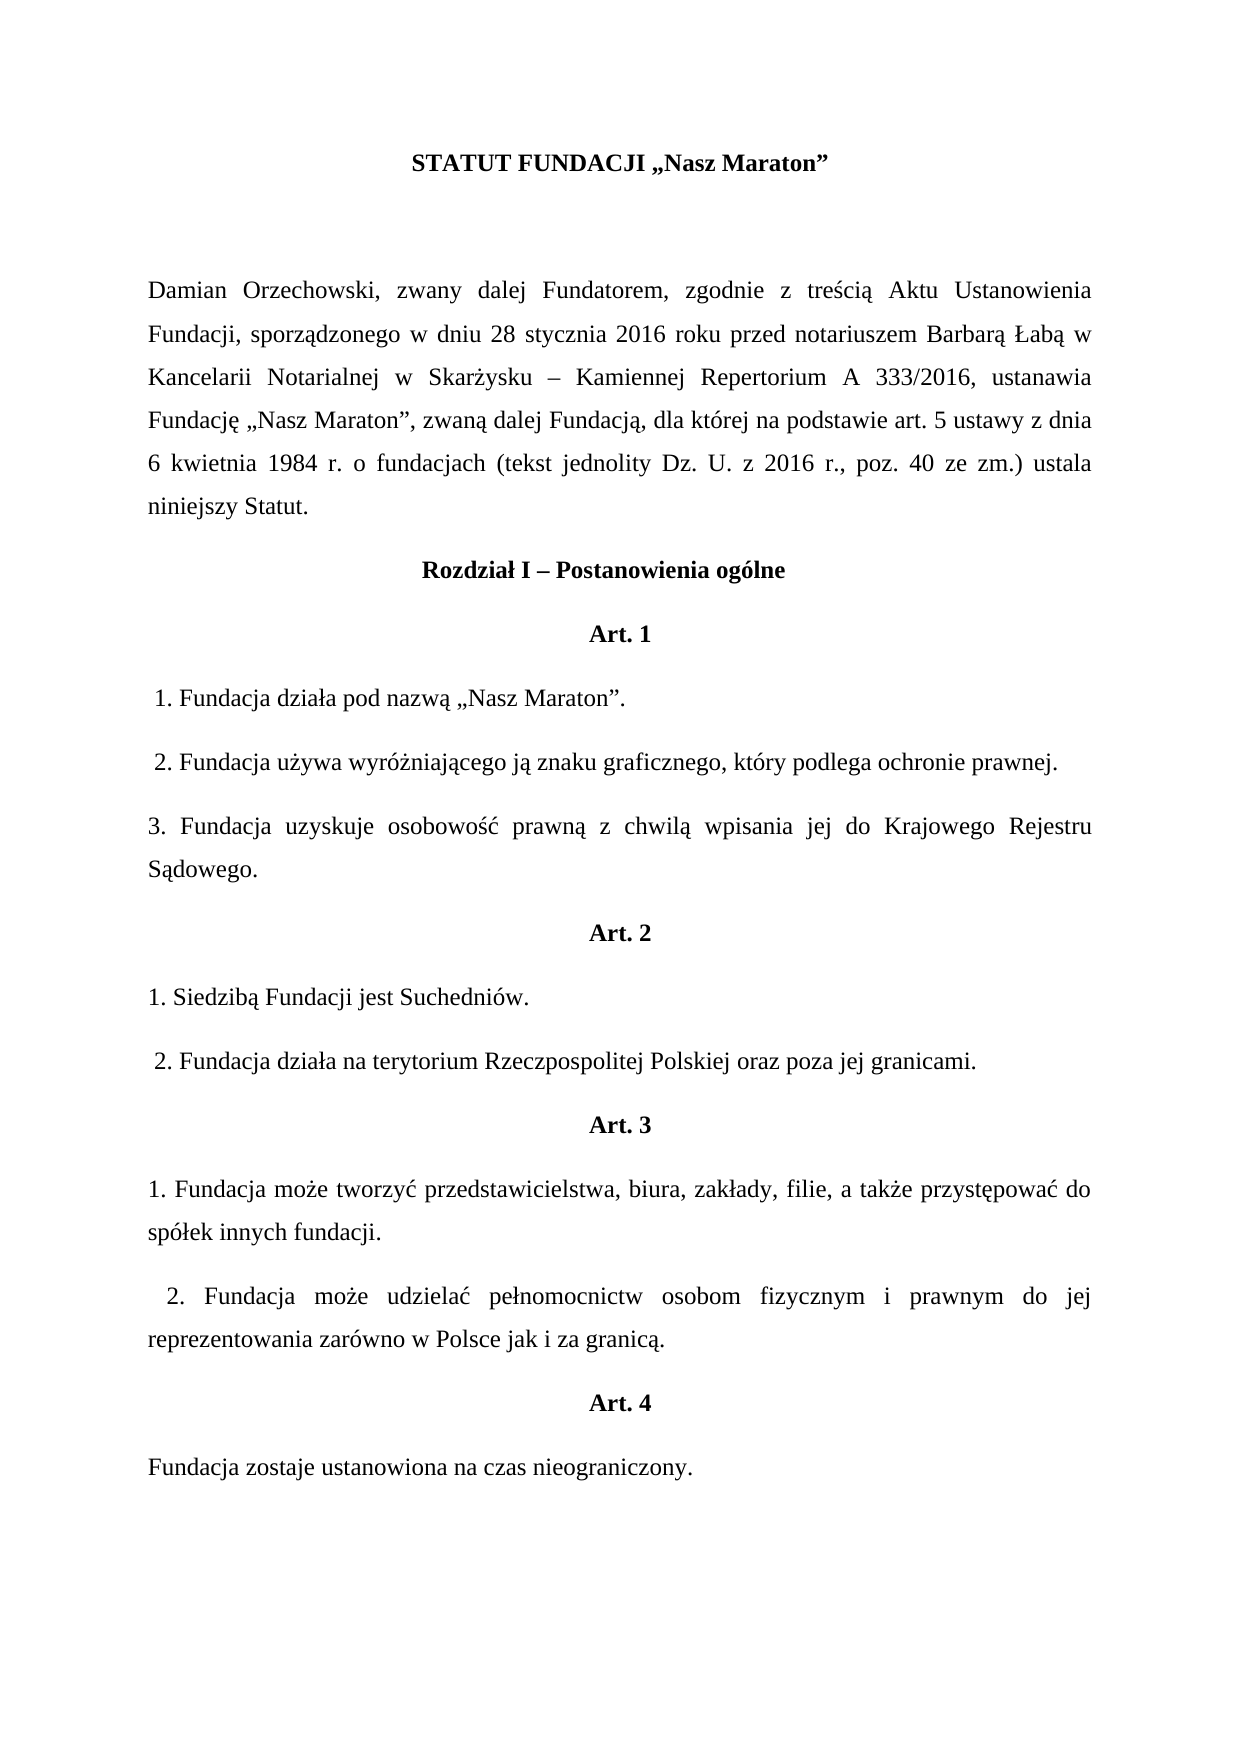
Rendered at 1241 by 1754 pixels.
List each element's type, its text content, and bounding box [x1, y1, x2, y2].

text Art. 1 [148, 619, 1093, 648]
text STATUT FUNDACJI „Nasz Maraton” [148, 148, 1093, 176]
text Art. 4 [148, 1388, 1093, 1417]
text Rozdział I – Postanowienia ogólne [148, 555, 1093, 584]
text 2. Fundacja działa na terytorium Rzeczpospolitej Polskiej oraz poza jej granicami. [148, 1046, 1093, 1075]
text 3. Fundacja uzyskuje osobowość prawną z chwilą wpisania jej do Krajowego Rejestru Sądowego. [148, 811, 1093, 883]
text 1. Fundacja może tworzyć przedstawicielstwa, biura, zakłady, filie, a także przystępować do spółek innych fundacji. [148, 1174, 1093, 1246]
text 1. Siedzibą Fundacji jest Suchedniów. [148, 982, 1093, 1011]
text Art. 2 [148, 918, 1093, 947]
text Fundacja zostaje ustanowiona na czas nieograniczony. [148, 1452, 1093, 1481]
text Damian Orzechowski, zwany dalej Fundatorem, zgodnie z treścią Aktu Ustanowienia Fundacji, sporządzonego w dniu 28 stycznia 2016 roku przed notariuszem Barbarą Łabą w Kancelarii Notarialnej w Skarżysku – Kamiennej Repertorium A 333/2016, ustanawia Fundację „Nasz Maraton”, zwaną dalej Fundacją, dla której na podstawie art. 5 ustawy z dnia 6 kwietnia 1984 r. o fundacjach (tekst jednolity Dz. U. z 2016 r., poz. 40 ze zm.) ustala niniejszy Statut. [148, 276, 1093, 520]
text 2. Fundacja używa wyróżniającego ją znaku graficznego, który podlega ochronie prawnej. [148, 747, 1093, 776]
text 2. Fundacja może udzielać pełnomocnictw osobom fizycznym i prawnym do jej reprezentowania zarówno w Polsce jak i za granicą. [148, 1281, 1093, 1353]
text Art. 3 [148, 1110, 1093, 1139]
text 1. Fundacja działa pod nazwą „Nasz Maraton”. [148, 683, 1093, 712]
